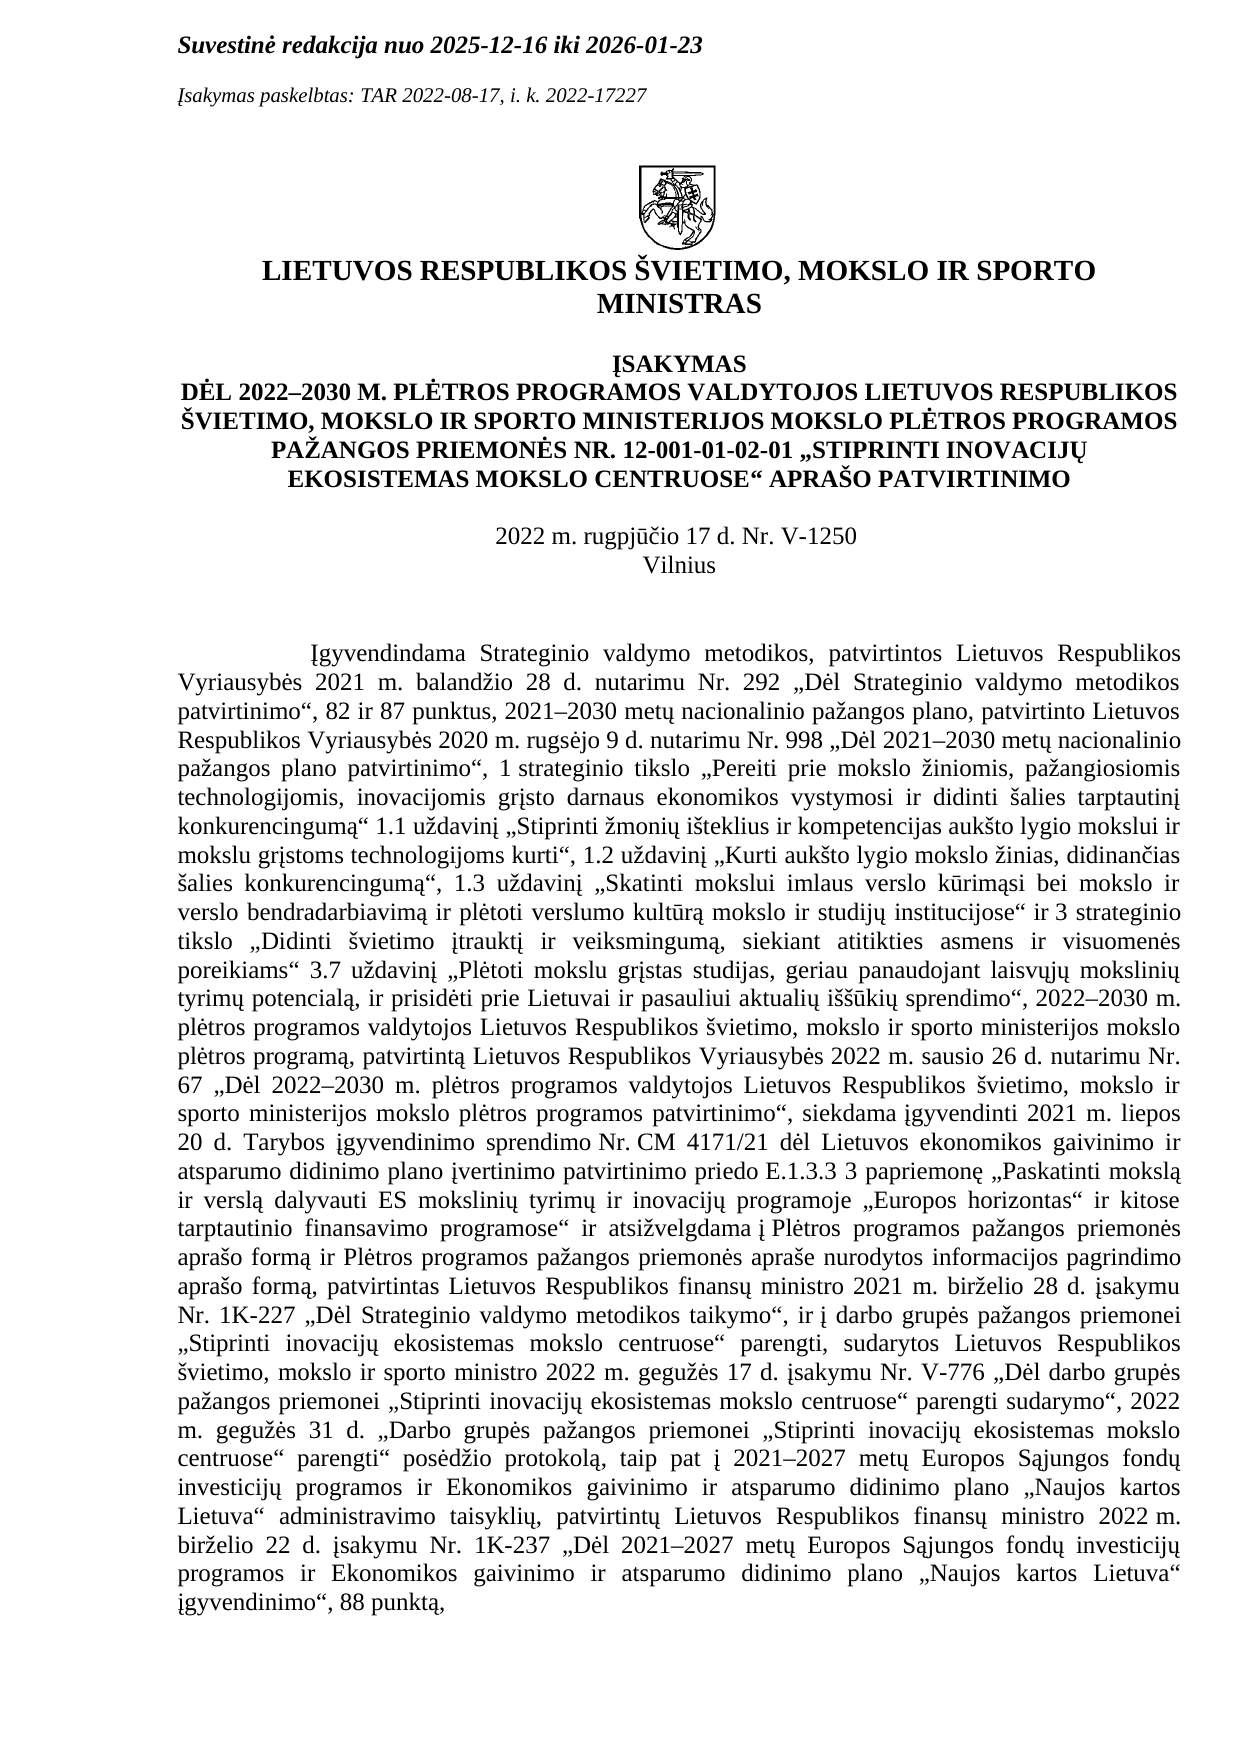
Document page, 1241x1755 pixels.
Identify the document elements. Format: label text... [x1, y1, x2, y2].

text LIETUVOS RESPUBLIKOS ŠVIETIMO, MOKSLO IR SPORTO MINISTRAS [177, 253, 1181, 320]
text DĖL 2022–2030 M. PLĖTROS PROGRAMOS VALDYTOJOS LIETUVOS RESPUBLIKOS ŠVIETIMO, MOKSLO IR SPORTO MINISTERIJOS MOKSLO PLĖTROS PROGRAMOS PAŽANGOS PRIEMONĖS NR. 12-001-01-02-01 „STIPRINTI INOVACIJŲ EKOSISTEMAS MOKSLO CENTRUOSE“ APRAŠO PATVIRTINIMO [177, 377, 1181, 492]
text Suvestinė redakcija nuo 2025-12-16 iki 2026-01-23 [177, 30, 1181, 59]
text ĮSAKYMAS [177, 349, 1181, 377]
text Vilnius [177, 550, 1181, 579]
text Įsakymas paskelbtas: TAR 2022-08-17, i. k. 2022-17227 [177, 83, 1181, 107]
text Įgyvendindama Strateginio valdymo metodikos, patvirtintos Lietuvos Respublikos Vyriausybės 2021 m. balandžio 28 d. nutarimu Nr. 292 „Dėl Strateginio valdymo metodikos patvirtinimo“, 82 ir 87 punktus, 2021–2030 metų nacionalinio pažangos plano, patvirtinto Lietuvos Respublikos Vyriausybės 2020 m. rugsėjo 9 d. nutarimu Nr. 998 „Dėl 2021–2030 metų nacionalinio pažangos plano patvirtinimo“, 1 strateginio tikslo „Pereiti prie mokslo žiniomis, pažangiosiomis technologijomis, inovacijomis grįsto darnaus ekonomikos vystymosi ir didinti šalies tarptautinį konkurencingumą“ 1.1 uždavinį „Stiprinti žmonių išteklius ir kompetencijas aukšto lygio mokslui ir mokslu grįstoms technologijoms kurti“, 1.2 uždavinį „Kurti aukšto lygio mokslo žinias, didinančias šalies konkurencingumą“, 1.3 uždavinį „Skatinti mokslui imlaus verslo kūrimąsi bei mokslo ir verslo bendradarbiavimą ir plėtoti verslumo kultūrą mokslo ir studijų institucijose“ ir 3 strateginio tikslo „Didinti švietimo įtrauktį ir veiksmingumą, siekiant atitikties asmens ir visuomenės poreikiams“ 3.7 uždavinį „Plėtoti mokslu grįstas studijas, geriau panaudojant laisvųjų mokslinių tyrimų potencialą, ir prisidėti prie Lietuvai ir pasauliui aktualių iššūkių sprendimo“, 2022–2030 m. plėtros programos valdytojos Lietuvos Respublikos švietimo, mokslo ir sporto ministerijos mokslo plėtros programą, patvirtintą Lietuvos Respublikos Vyriausybės 2022 m. sausio 26 d. nutarimu Nr. 67 „Dėl 2022–2030 m. plėtros programos valdytojos Lietuvos Respublikos švietimo, mokslo ir sporto ministerijos mokslo plėtros programos patvirtinimo“, siekdama įgyvendinti 2021 m. liepos 20 d. Tarybos įgyvendinimo sprendimo Nr. CM 4171/21 dėl Lietuvos ekonomikos gaivinimo ir atsparumo didinimo plano įvertinimo patvirtinimo priedo E.1.3.3 3 papriemonę „Paskatinti mokslą ir verslą dalyvauti ES mokslinių tyrimų ir inovacijų programoje „Europos horizontas“ ir kitose tarptautinio finansavimo programose“ ir atsižvelgdama į Plėtros programos pažangos priemonės aprašo formą ir Plėtros programos pažangos priemonės apraše nurodytos informacijos pagrindimo aprašo formą, patvirtintas Lietuvos Respublikos finansų ministro 2021 m. birželio 28 d. įsakymu Nr. 1K-227 „Dėl Strateginio valdymo metodikos taikymo“, ir į darbo grupės pažangos priemonei „Stiprinti inovacijų ekosistemas mokslo centruose“ parengti, sudarytos Lietuvos Respublikos švietimo, mokslo ir sporto ministro 2022 m. gegužės 17 d. įsakymu Nr. V-776 „Dėl darbo grupės pažangos priemonei „Stiprinti inovacijų ekosistemas mokslo centruose“ parengti sudarymo“, 2022 m. gegužės 31 d. „Darbo grupės pažangos priemonei „Stiprinti inovacijų ekosistemas mokslo centruose“ parengti“ posėdžio protokolą, taip pat į 2021–2027 metų Europos Sąjungos fondų investicijų programos ir Ekonomikos gaivinimo ir atsparumo didinimo plano „Naujos kartos Lietuva“ administravimo taisyklių, patvirtintų Lietuvos Respublikos finansų ministro 2022 m. birželio 22 d. įsakymu Nr. 1K-237 „Dėl 2021–2027 metų Europos Sąjungos fondų investicijų programos ir Ekonomikos gaivinimo ir atsparumo didinimo plano „Naujos kartos Lietuva“ įgyvendinimo“, 88 punktą, [177, 638, 1181, 1616]
text 2022 m. rugpjūčio 17 d. Nr. V-1250 [177, 521, 1181, 550]
